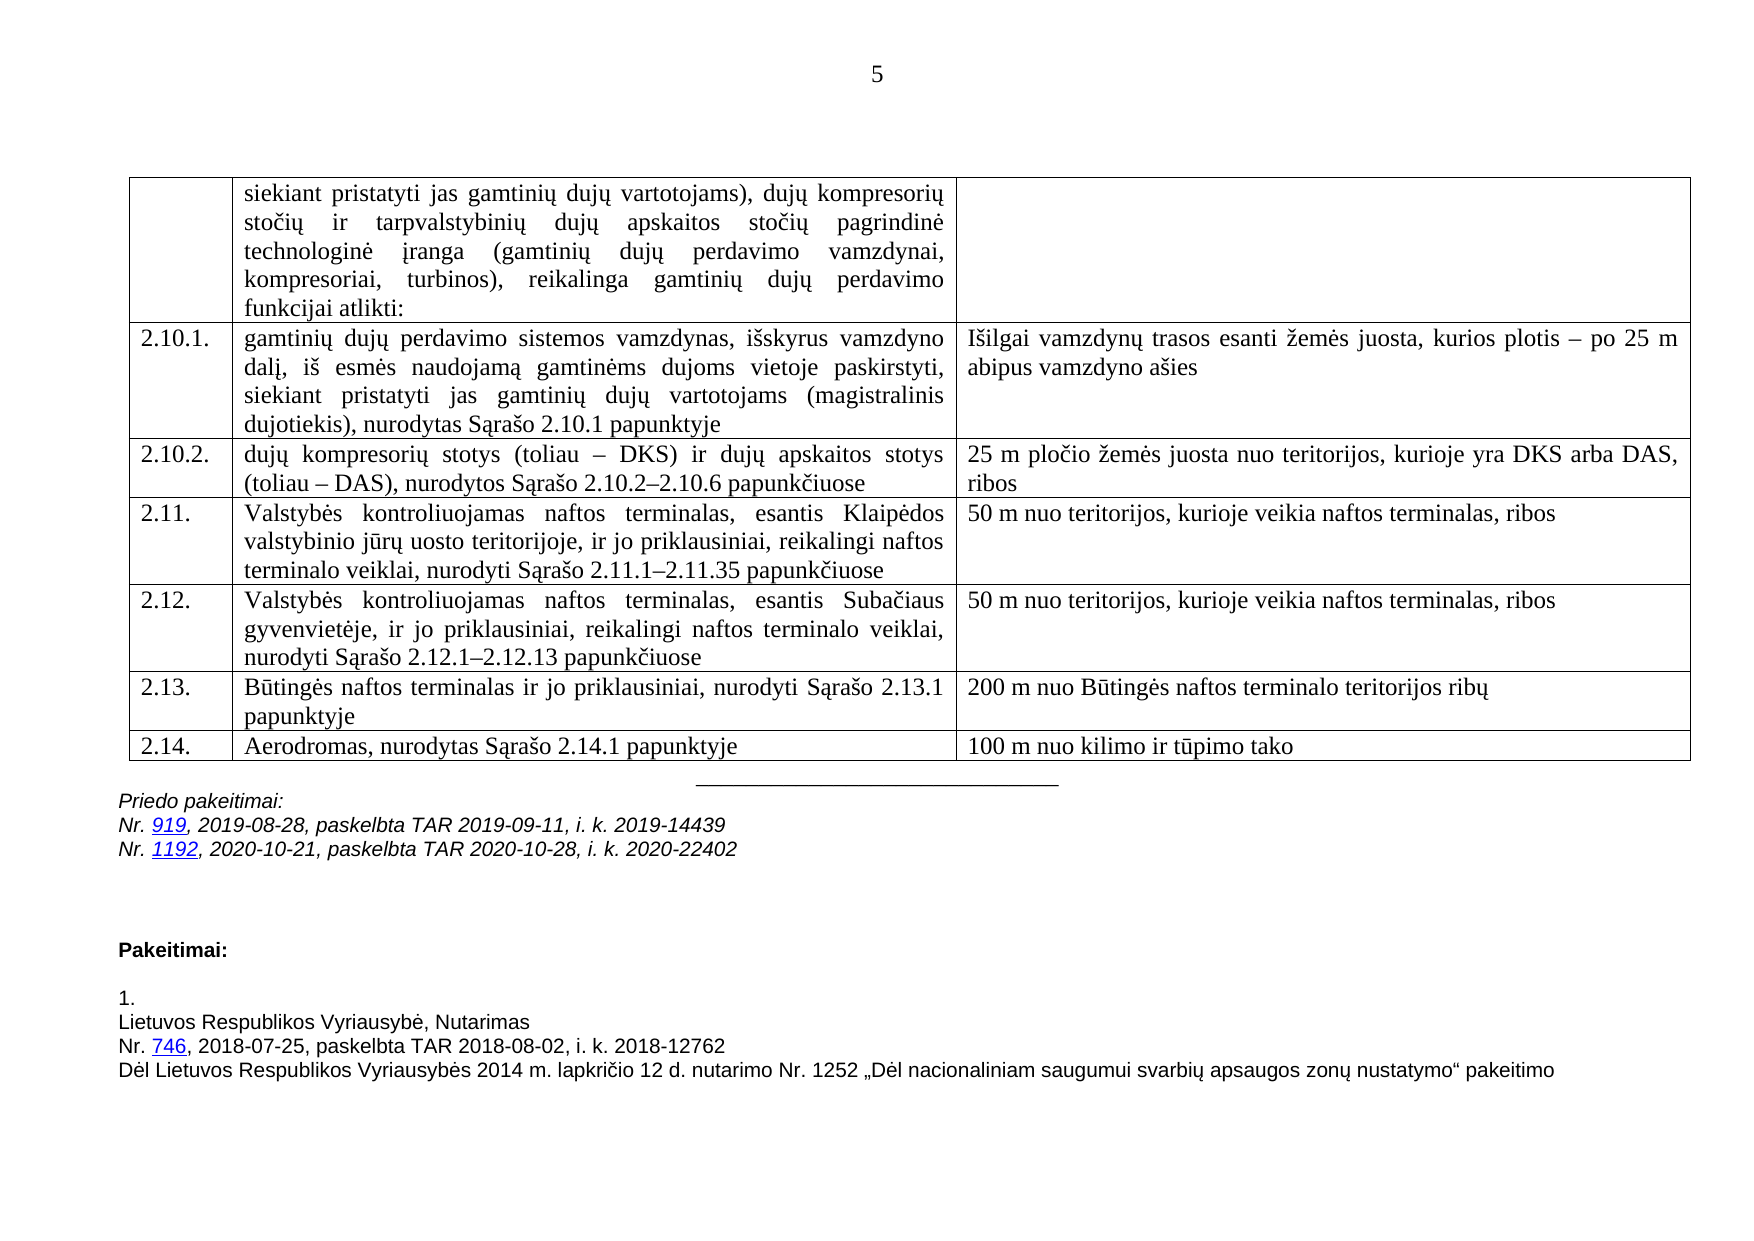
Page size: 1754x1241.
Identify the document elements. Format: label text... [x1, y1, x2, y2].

text Lietuvos Respublikos Vyriausybė, Nutarimas [118, 1010, 1636, 1034]
text Pakeitimai: [118, 938, 1636, 962]
text Dėl Lietuvos Respublikos Vyriausybės 2014 m. lapkričio 12 d. nutarimo Nr. 1252 „Dėl nacionaliniam saugumui svarbių apsaugos zonų nustatymo“ pakeitimo [118, 1058, 1636, 1082]
text Nr. 1192, 2020-10-21, paskelbta TAR 2020-10-28, i. k. 2020-22402 [118, 837, 1636, 861]
table_cell 2.13. [130, 672, 232, 730]
text _____________________________ [118, 761, 1636, 789]
text Nr. 746, 2018-07-25, paskelbta TAR 2018-08-02, i. k. 2018-12762 [118, 1034, 1636, 1058]
table_cell 200 m nuo Būtingės naftos terminalo teritorijos ribų [957, 672, 1690, 730]
table_cell 2.14. [130, 731, 232, 759]
table_cell 2.10.2. [130, 439, 232, 497]
table_cell 50 m nuo teritorijos, kurioje veikia naftos terminalas, ribos [957, 498, 1690, 584]
table_cell 2.11. [130, 498, 232, 584]
table_cell gamtinių dujų perdavimo sistemos vamzdynas, išskyrus vamzdyno dalį, iš esmės naudojamą gamtinėms dujoms vietoje paskirstyti, siekiant pristatyti jas gamtinių dujų vartotojams (magistralinis dujotiekis), nurodytas Sąrašo 2.10.1 papunktyje [233, 323, 956, 438]
table_cell Aerodromas, nurodytas Sąrašo 2.14.1 papunktyje [233, 731, 956, 759]
table_cell Išilgai vamzdynų trasos esanti žemės juosta, kurios plotis – po 25 m abipus vamzdyno ašies [957, 323, 1690, 438]
table_cell 100 m nuo kilimo ir tūpimo tako [957, 731, 1690, 759]
table_cell siekiant pristatyti jas gamtinių dujų vartotojams), dujų kompresorių stočių ir tarpvalstybinių dujų apskaitos stočių pagrindinė technologinė įranga (gamtinių dujų perdavimo vamzdynai, kompresoriai, turbinos), reikalinga gamtinių dujų perdavimo funkcijai atlikti: [233, 178, 956, 322]
table_cell Valstybės kontroliuojamas naftos terminalas, esantis Subačiaus gyvenvietėje, ir jo priklausiniai, reikalingi naftos terminalo veiklai, nurodyti Sąrašo 2.12.1–2.12.13 papunkčiuose [233, 585, 956, 671]
table_cell Valstybės kontroliuojamas naftos terminalas, esantis Klaipėdos valstybinio jūrų uosto teritorijoje, ir jo priklausiniai, reikalingi naftos terminalo veiklai, nurodyti Sąrašo 2.11.1–2.11.35 papunkčiuose [233, 498, 956, 584]
table_cell [957, 178, 1690, 322]
text 1. [118, 986, 1636, 1010]
table_cell 2.12. [130, 585, 232, 671]
table_cell 2.10.1. [130, 323, 232, 438]
text Priedo pakeitimai: [118, 789, 1636, 813]
table_cell [130, 178, 232, 322]
table_cell dujų kompresorių stotys (toliau – DKS) ir dujų apskaitos stotys (toliau – DAS), nurodytos Sąrašo 2.10.2–2.10.6 papunkčiuose [233, 439, 956, 497]
table_cell 50 m nuo teritorijos, kurioje veikia naftos terminalas, ribos [957, 585, 1690, 671]
table_cell Būtingės naftos terminalas ir jo priklausiniai, nurodyti Sąrašo 2.13.1 papunktyje [233, 672, 956, 730]
text Nr. 919, 2019-08-28, paskelbta TAR 2019-09-11, i. k. 2019-14439 [118, 813, 1636, 837]
table_cell 25 m pločio žemės juosta nuo teritorijos, kurioje yra DKS arba DAS, ribos [957, 439, 1690, 497]
